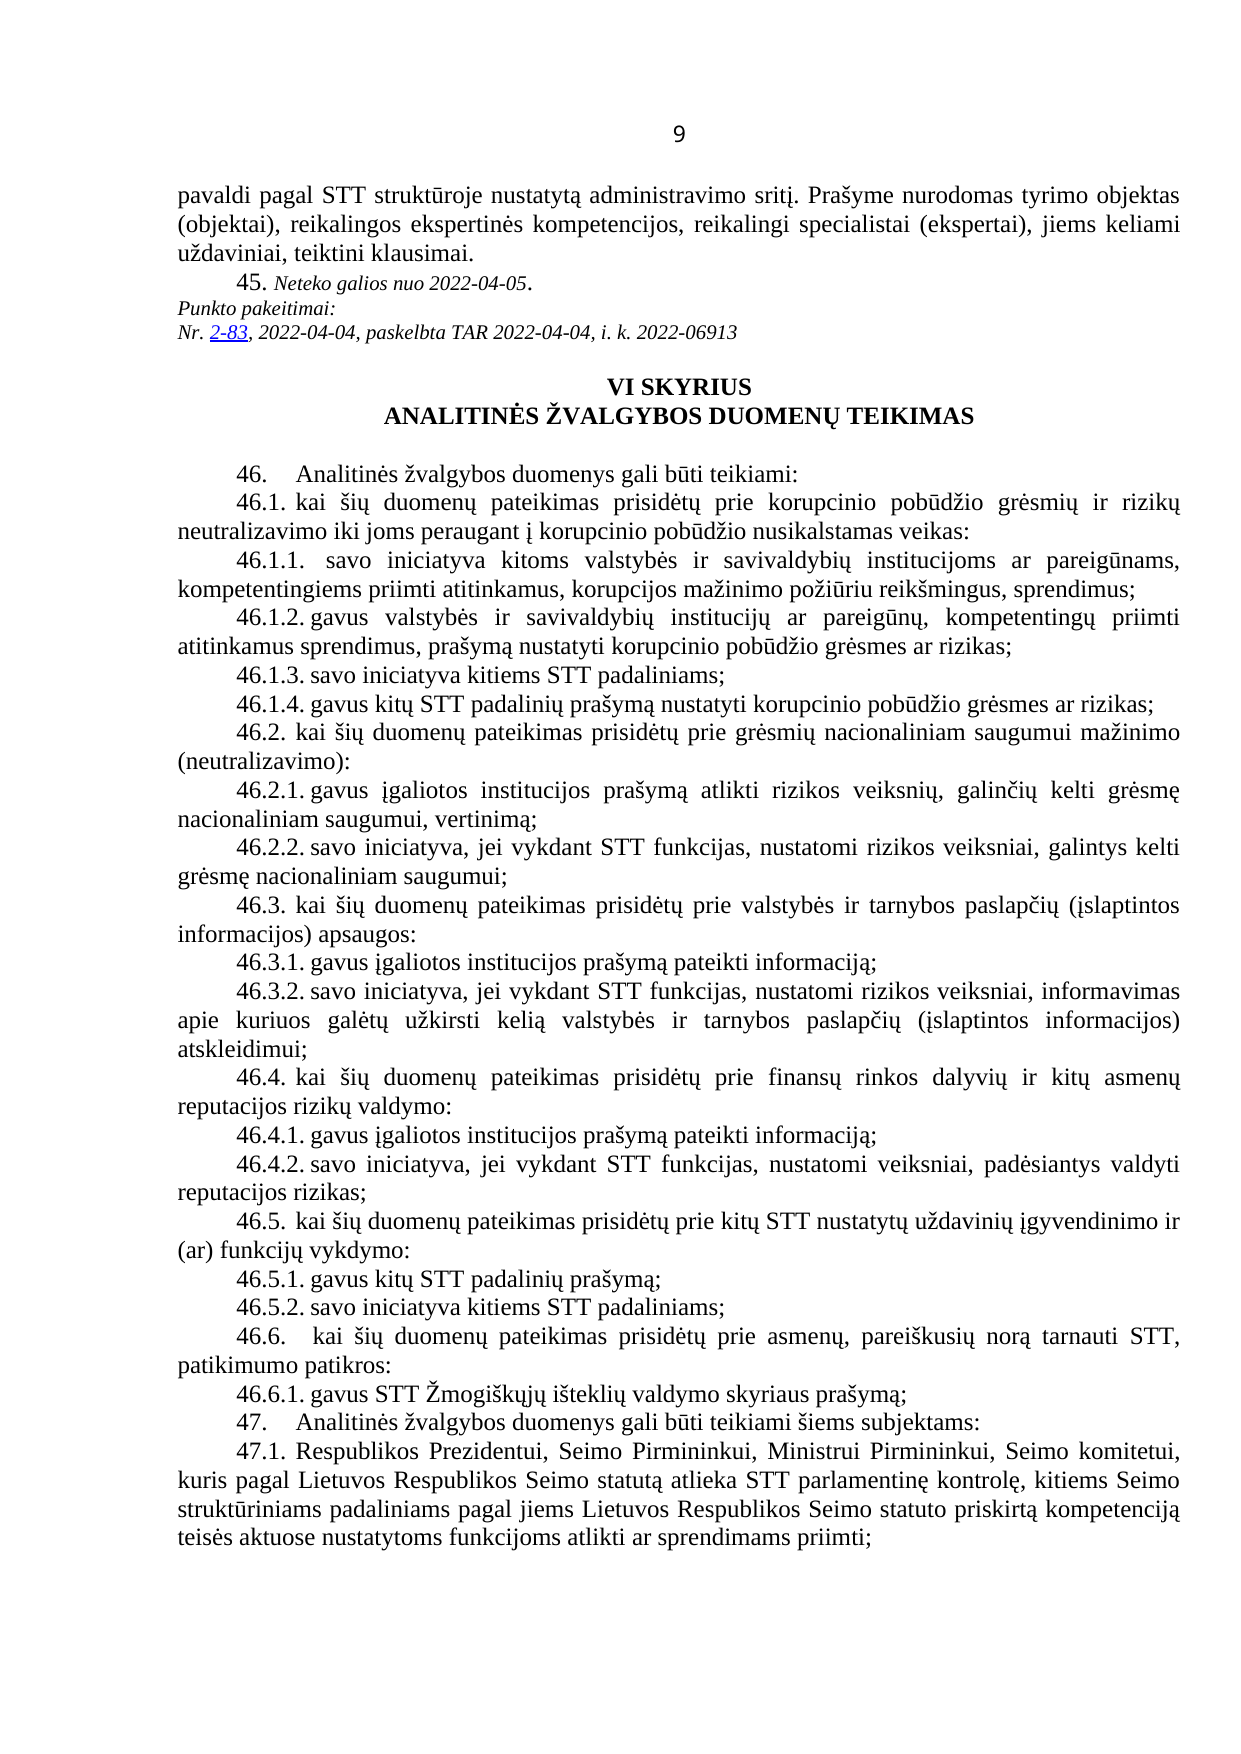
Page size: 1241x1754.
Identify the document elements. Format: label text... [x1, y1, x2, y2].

text 47. Analitinės žvalgybos duomenys gali būti teikiami šiems subjektams: [177, 1407, 1181, 1436]
text 46.6. kai šių duomenų pateikimas prisidėtų prie asmenų, pareiškusių norą tarnauti STT, patikimumo patikros: [177, 1321, 1181, 1379]
text 46.1.1. savo iniciatyva kitoms valstybės ir savivaldybių institucijoms ar pareigūnams, kompetentingiems priimti atitinkamus, korupcijos mažinimo požiūriu reikšmingus, sprendimus; [177, 545, 1181, 602]
text 46. Analitinės žvalgybos duomenys gali būti teikiami: [177, 459, 1181, 487]
text 46.2. kai šių duomenų pateikimas prisidėtų prie grėsmių nacionaliniam saugumui mažinimo (neutralizavimo): [177, 717, 1181, 775]
text 46.1.4. gavus kitų STT padalinių prašymą nustatyti korupcinio pobūdžio grėsmes ar rizikas; [177, 689, 1181, 717]
text 46.4. kai šių duomenų pateikimas prisidėtų prie finansų rinkos dalyvių ir kitų asmenų reputacijos rizikų valdymo: [177, 1062, 1181, 1120]
text 47.1. Respublikos Prezidentui, Seimo Pirmininkui, Ministrui Pirmininkui, Seimo komitetui, kuris pagal Lietuvos Respublikos Seimo statutą atlieka STT parlamentinę kontrolę, kitiems Seimo struktūriniams padaliniams pagal jiems Lietuvos Respublikos Seimo statuto priskirtą kompetenciją teisės aktuose nustatytoms funkcijoms atlikti ar sprendimams priimti; [177, 1436, 1181, 1551]
text 46.2.2. savo iniciatyva, jei vykdant STT funkcijas, nustatomi rizikos veiksniai, galintys kelti grėsmę nacionaliniam saugumui; [177, 832, 1181, 890]
text Nr. 2-83, 2022-04-04, paskelbta TAR 2022-04-04, i. k. 2022-06913 [177, 320, 1181, 344]
text 46.4.1. gavus įgaliotos institucijos prašymą pateikti informaciją; [177, 1120, 1181, 1149]
text 46.1.3. savo iniciatyva kitiems STT padaliniams; [177, 660, 1181, 689]
text 46.3. kai šių duomenų pateikimas prisidėtų prie valstybės ir tarnybos paslapčių (įslaptintos informacijos) apsaugos: [177, 890, 1181, 947]
text Punkto pakeitimai: [177, 296, 1181, 320]
text ANALITINĖS ŽVALGYBOS DUOMENŲ TEIKIMAS [177, 401, 1181, 430]
text 46.3.1. gavus įgaliotos institucijos prašymą pateikti informaciją; [177, 947, 1181, 976]
text 46.1.2. gavus valstybės ir savivaldybių institucijų ar pareigūnų, kompetentingų priimti atitinkamus sprendimus, prašymą nustatyti korupcinio pobūdžio grėsmes ar rizikas; [177, 602, 1181, 660]
text 46.5.2. savo iniciatyva kitiems STT padaliniams; [177, 1292, 1181, 1321]
text 46.3.2. savo iniciatyva, jei vykdant STT funkcijas, nustatomi rizikos veiksniai, informavimas apie kuriuos galėtų užkirsti kelią valstybės ir tarnybos paslapčių (įslaptintos informacijos) atskleidimui; [177, 976, 1181, 1062]
text pavaldi pagal STT struktūroje nustatytą administravimo sritį. Prašyme nurodomas tyrimo objektas (objektai), reikalingos ekspertinės kompetencijos, reikalingi specialistai (ekspertai), jiems keliami uždaviniai, teiktini klausimai. [177, 181, 1181, 267]
text 46.5. kai šių duomenų pateikimas prisidėtų prie kitų STT nustatytų uždavinių įgyvendinimo ir (ar) funkcijų vykdymo: [177, 1206, 1181, 1264]
text 45. Neteko galios nuo 2022-04-05. [177, 267, 1181, 296]
text 46.2.1. gavus įgaliotos institucijos prašymą atlikti rizikos veiksnių, galinčių kelti grėsmę nacionaliniam saugumui, vertinimą; [177, 775, 1181, 832]
text VI SKYRIUS [177, 372, 1181, 401]
text 46.4.2. savo iniciatyva, jei vykdant STT funkcijas, nustatomi veiksniai, padėsiantys valdyti reputacijos rizikas; [177, 1149, 1181, 1206]
text 46.6.1. gavus STT Žmogiškųjų išteklių valdymo skyriaus prašymą; [177, 1379, 1181, 1407]
text 46.1. kai šių duomenų pateikimas prisidėtų prie korupcinio pobūdžio grėsmių ir rizikų neutralizavimo iki joms peraugant į korupcinio pobūdžio nusikalstamas veikas: [177, 487, 1181, 545]
text 46.5.1. gavus kitų STT padalinių prašymą; [177, 1264, 1181, 1292]
